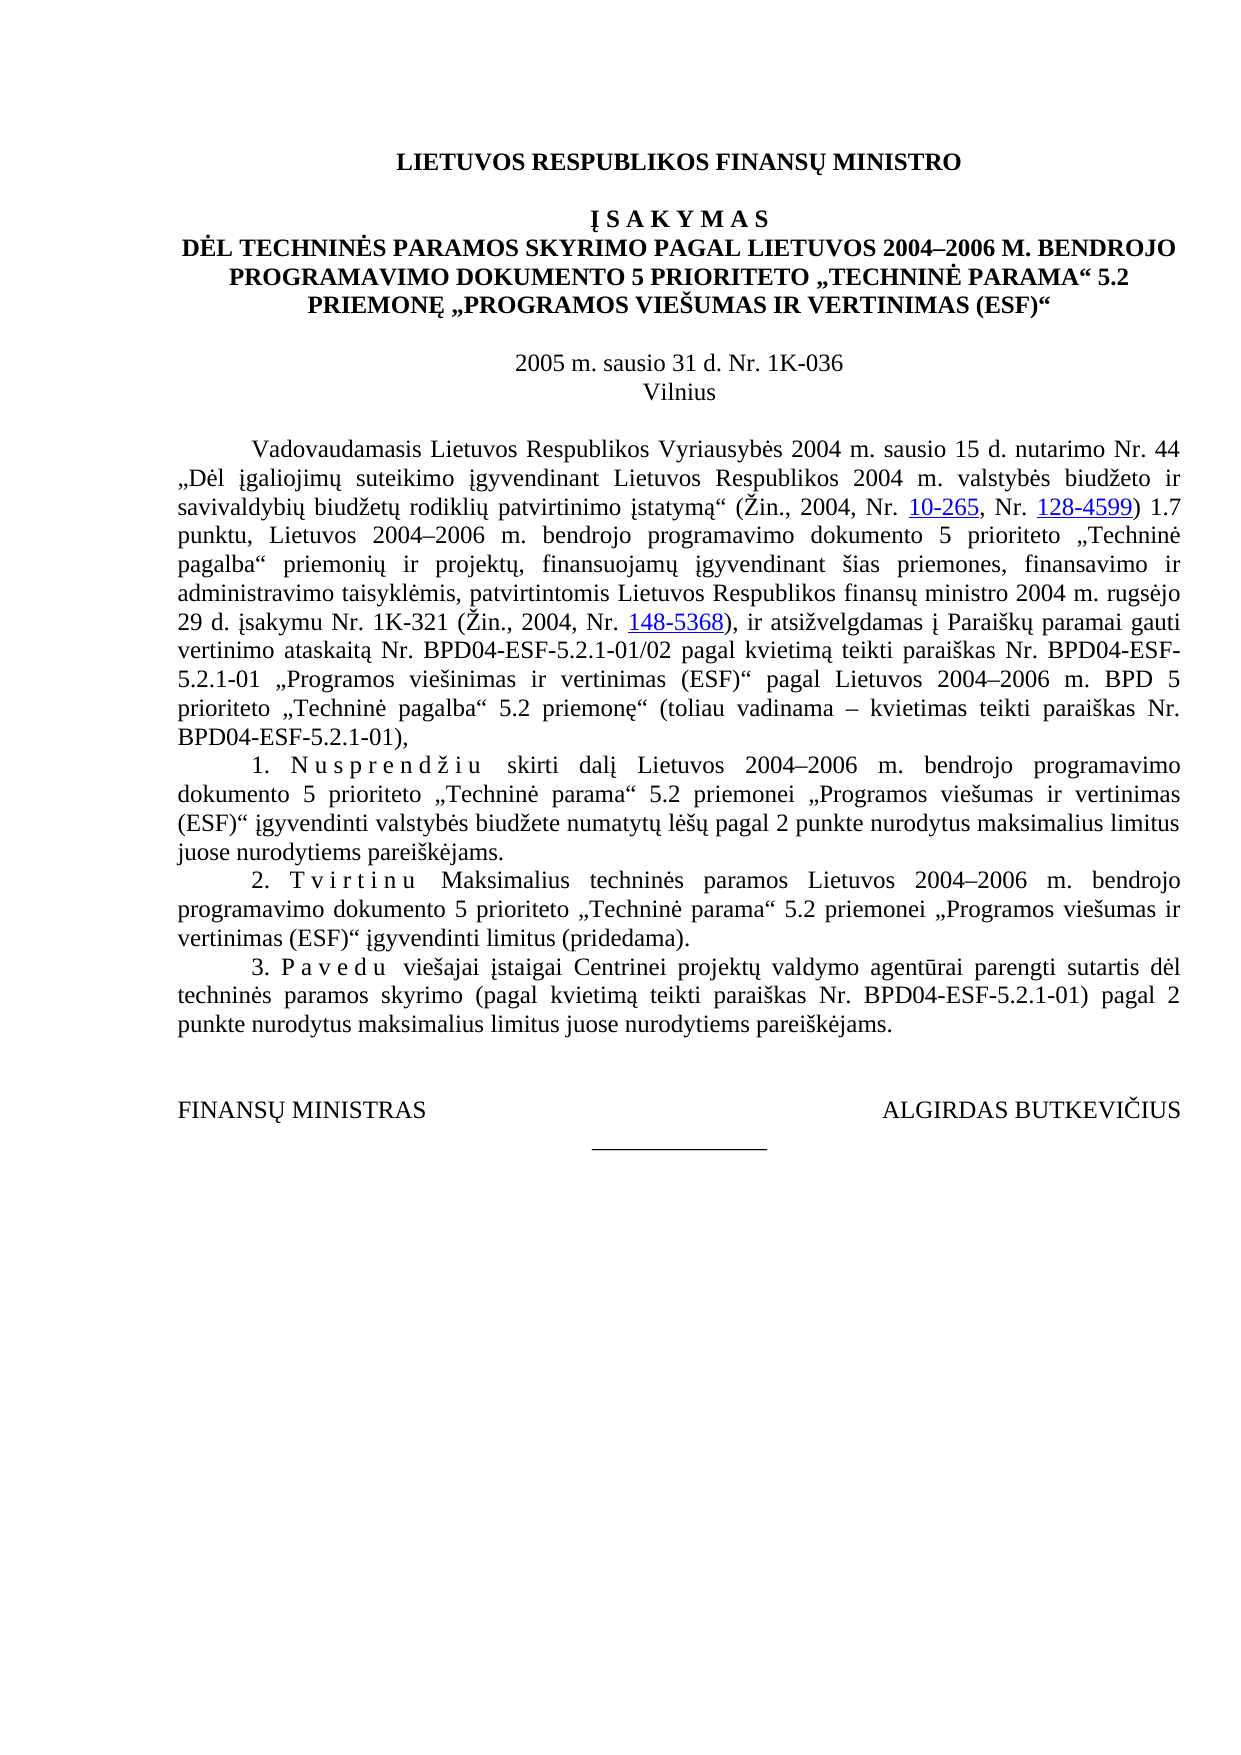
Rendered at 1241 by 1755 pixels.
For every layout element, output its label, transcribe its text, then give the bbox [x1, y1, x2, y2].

text Į S A K Y M A S [177, 204, 1181, 233]
text Vadovaudamasis Lietuvos Respublikos Vyriausybės 2004 m. sausio 15 d. nutarimo Nr. 44 „Dėl įgaliojimų suteikimo įgyvendinant Lietuvos Respublikos 2004 m. valstybės biudžeto ir savivaldybių biudžetų rodiklių patvirtinimo įstatymą“ (Žin., 2004, Nr. 10-265, Nr. 128-4599) 1.7 punktu, Lietuvos 2004–2006 m. bendrojo programavimo dokumento 5 prioriteto „Techninė pagalba“ priemonių ir projektų, finansuojamų įgyvendinant šias priemones, finansavimo ir administravimo taisyklėmis, patvirtintomis Lietuvos Respublikos finansų ministro 2004 m. rugsėjo 29 d. įsakymu Nr. 1K-321 (Žin., 2004, Nr. 148-5368), ir atsižvelgdamas į Paraiškų paramai gauti vertinimo ataskaitą Nr. BPD04-ESF-5.2.1-01/02 pagal kvietimą teikti paraiškas Nr. BPD04-ESF-5.2.1-01 „Programos viešinimas ir vertinimas (ESF)“ pagal Lietuvos 2004–2006 m. BPD 5 prioriteto „Techninė pagalba“ 5.2 priemonę“ (toliau vadinama – kvietimas teikti paraiškas Nr. BPD04-ESF-5.2.1-01), [177, 434, 1181, 751]
text Vilnius [177, 377, 1181, 406]
text 3. Pavedu viešajai įstaigai Centrinei projektų valdymo agentūrai parengti sutartis dėl techninės paramos skyrimo (pagal kvietimą teikti paraiškas Nr. BPD04-ESF-5.2.1-01) pagal 2 punkte nurodytus maksimalius limitus juose nurodytiems pareiškėjams. [177, 952, 1181, 1038]
text DĖL TECHNINĖS PARAMOS SKYRIMO PAGAL LIETUVOS 2004–2006 M. BENDROJO PROGRAMAVIMO DOKUMENTO 5 PRIORITETO „TECHNINĖ PARAMA“ 5.2 PRIEMONĘ „PROGRAMOS VIEŠUMAS IR VERTINIMAS (ESF)“ [177, 233, 1181, 319]
text 2005 m. sausio 31 d. Nr. 1K-036 [177, 348, 1181, 377]
text 1. Nusprendžiu skirti dalį Lietuvos 2004–2006 m. bendrojo programavimo dokumento 5 prioriteto „Techninė parama“ 5.2 priemonei „Programos viešumas ir vertinimas (ESF)“ įgyvendinti valstybės biudžete numatytų lėšų pagal 2 punkte nurodytus maksimalius limitus juose nurodytiems pareiškėjams. [177, 751, 1181, 866]
text FINANSŲ MINISTRAS ALGIRDAS BUTKEVIČIUS [177, 1096, 1181, 1124]
text 2. Tvirtinu Maksimalius techninės paramos Lietuvos 2004–2006 m. bendrojo programavimo dokumento 5 prioriteto „Techninė parama“ 5.2 priemonei „Programos viešumas ir vertinimas (ESF)“ įgyvendinti limitus (pridedama). [177, 866, 1181, 952]
text LIETUVOS RESPUBLIKOS FINANSŲ MINISTRO [177, 147, 1181, 176]
text ______________ [177, 1124, 1181, 1153]
